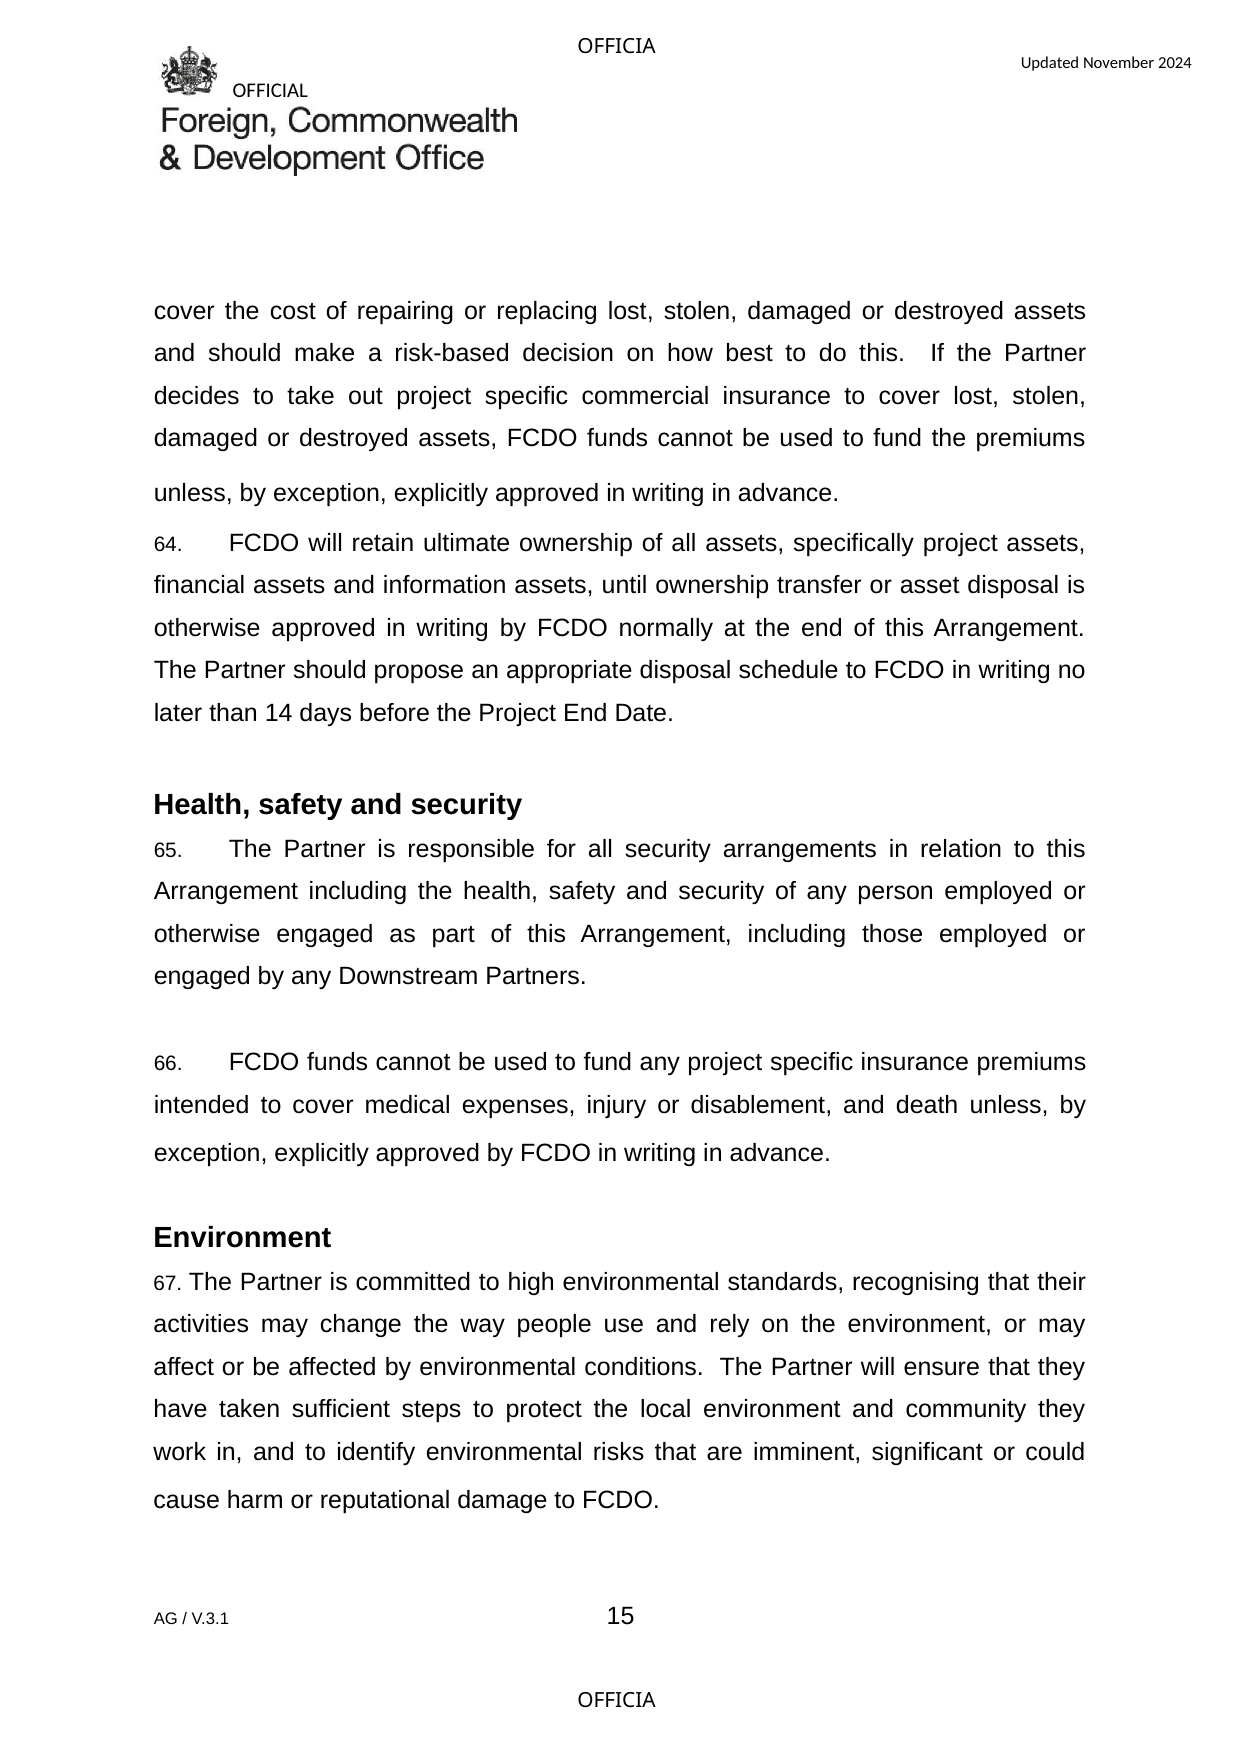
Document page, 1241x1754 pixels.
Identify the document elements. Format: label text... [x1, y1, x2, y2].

list FCDO will retain ultimate ownership of all assets, specifically project assets, financial assets and information assets, until ownership transfer or asset disposal is otherwise approved in writing by FCDO normally at the end of this Arrangement. The Partner should propose an appropriate disposal schedule to FCDO in writing no later than 14 days before the Project End Date. [153, 528, 1087, 727]
subtitle Environment [153, 1220, 1087, 1254]
list FCDO funds cannot be used to fund any project specific insurance premiums intended to cover medical expenses, injury or disablement, and death unless, by exception, explicitly approved by FCDO in writing in advance. [153, 1047, 1087, 1168]
list The Partner is responsible for all security arrangements in relation to this Arrangement including the health, safety and security of any person employed or otherwise engaged as part of this Arrangement, including those employed or engaged by any Downstream Partners. [153, 834, 1087, 990]
list cover the cost of repairing or replacing lost, stolen, damaged or destroyed assets and should make a risk-based decision on how best to do this. If the Partner decides to take out project specific commercial insurance to cover lost, stolen, damaged or destroyed assets, FCDO funds cannot be used to fund the premiums unless, by exception, explicitly approved in writing in advance. [153, 296, 1087, 509]
text 67. The Partner is committed to high environmental standards, recognising that their activities may change the way people use and rely on the environment, or may affect or be affected by environmental conditions. The Partner will ensure that they have taken sufficient steps to protect the local environment and community they work in, and to identify environmental risks that are imminent, significant or could cause harm or reputational damage to FCDO. [153, 1267, 1087, 1515]
subtitle Health, safety and security [153, 787, 1087, 821]
